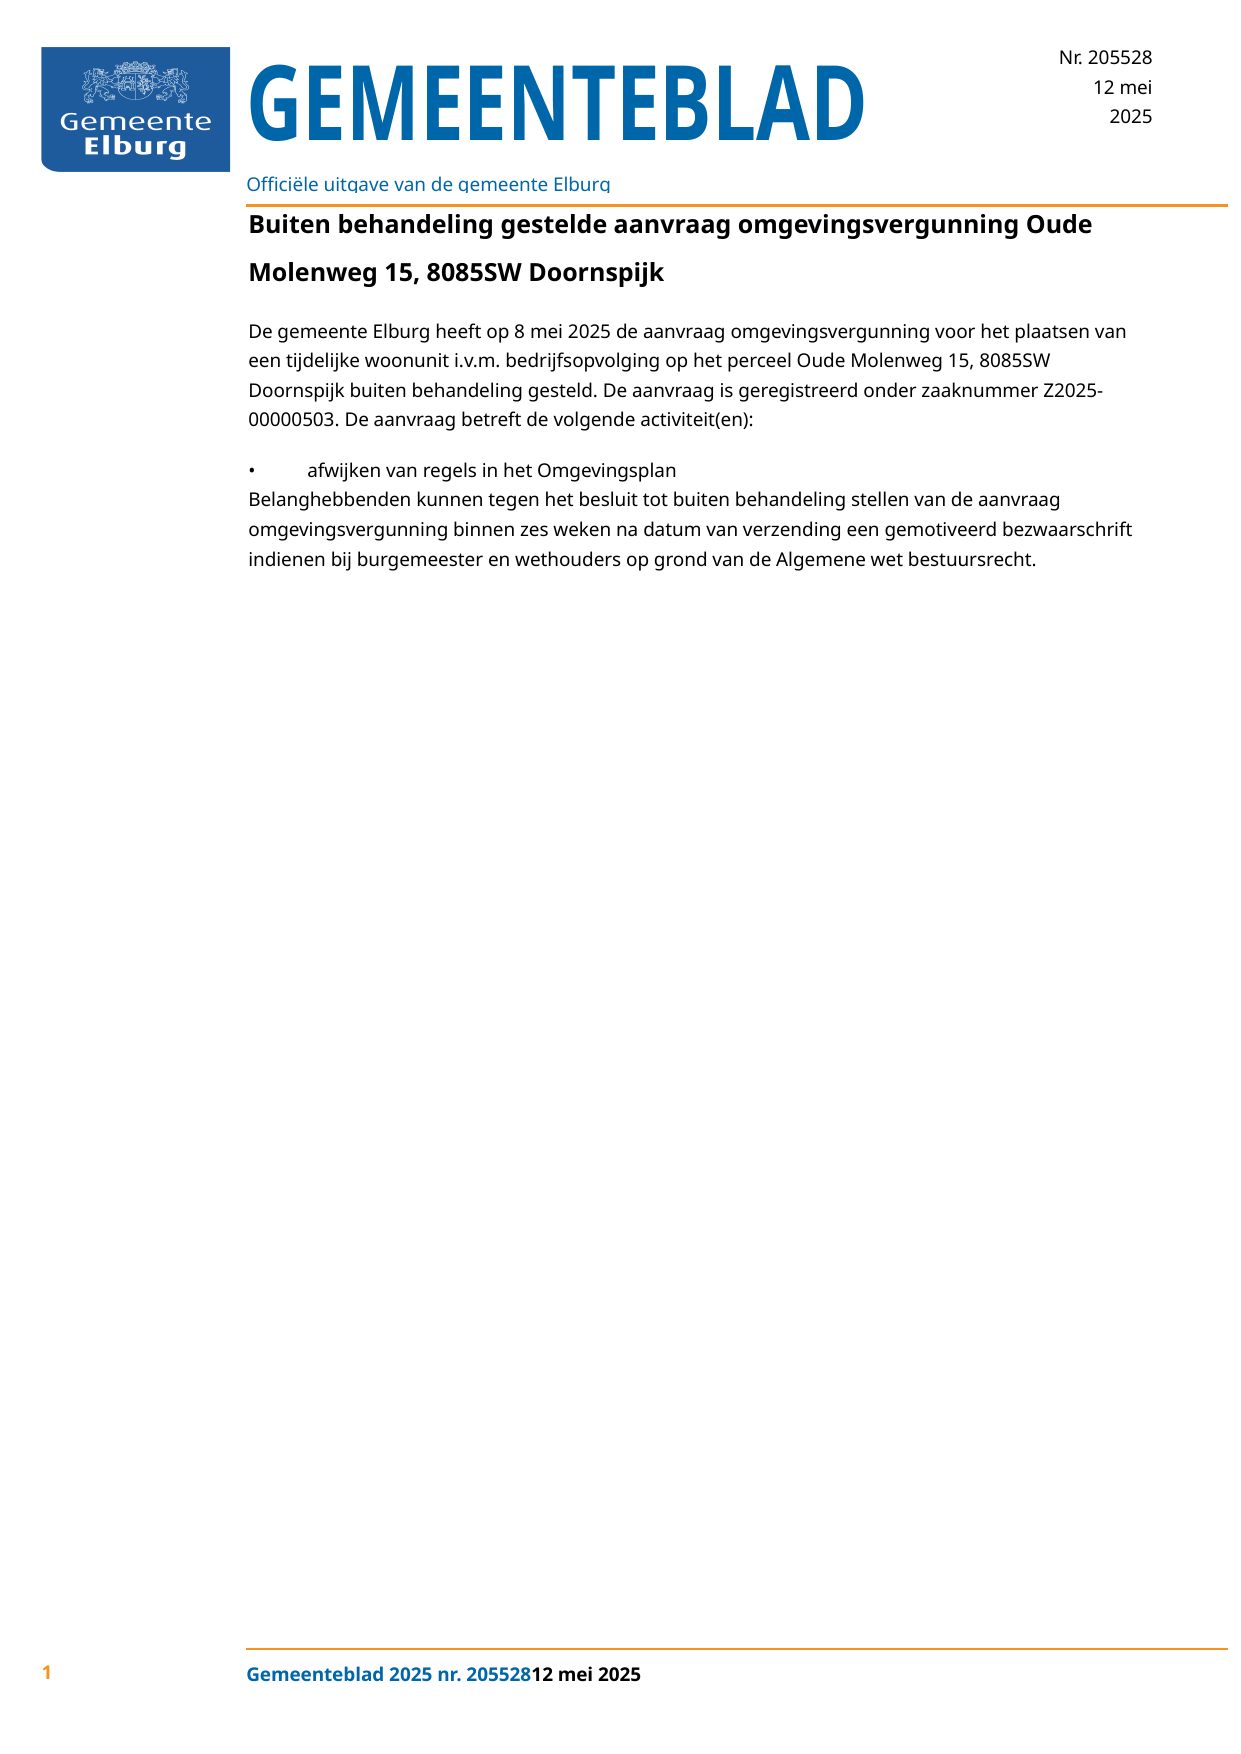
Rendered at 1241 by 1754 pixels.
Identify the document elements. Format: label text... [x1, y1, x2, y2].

text Buiten behandeling gestelde aanvraag omgevingsvergunning Oude Molenweg 15, 8085SW Doornspijk [248, 207, 1152, 288]
text Belanghebbenden kunnen tegen het besluit tot buiten behandeling stellen van de aanvraag omgevingsvergunning binnen zes weken na datum van verzending een gemotiveerd bezwaarschrift indienen bij burgemeester en wethouders op grond van de Algemene wet bestuursrecht. [248, 487, 1152, 572]
list afwijken van regels in het Omgevingsplan [248, 457, 1152, 483]
text De gemeente Elburg heeft op 8 mei 2025 de aanvraag omgevingsvergunning voor het plaatsen van een tijdelijke woonunit i.v.m. bedrijfsopvolging op het perceel Oude Molenweg 15, 8085SW Doornspijk buiten behandeling gesteld. De aanvraag is geregistreerd onder zaaknummer Z2025-00000503. De aanvraag betreft de volgende activiteit(en): [248, 318, 1152, 432]
picture [41, 47, 231, 172]
